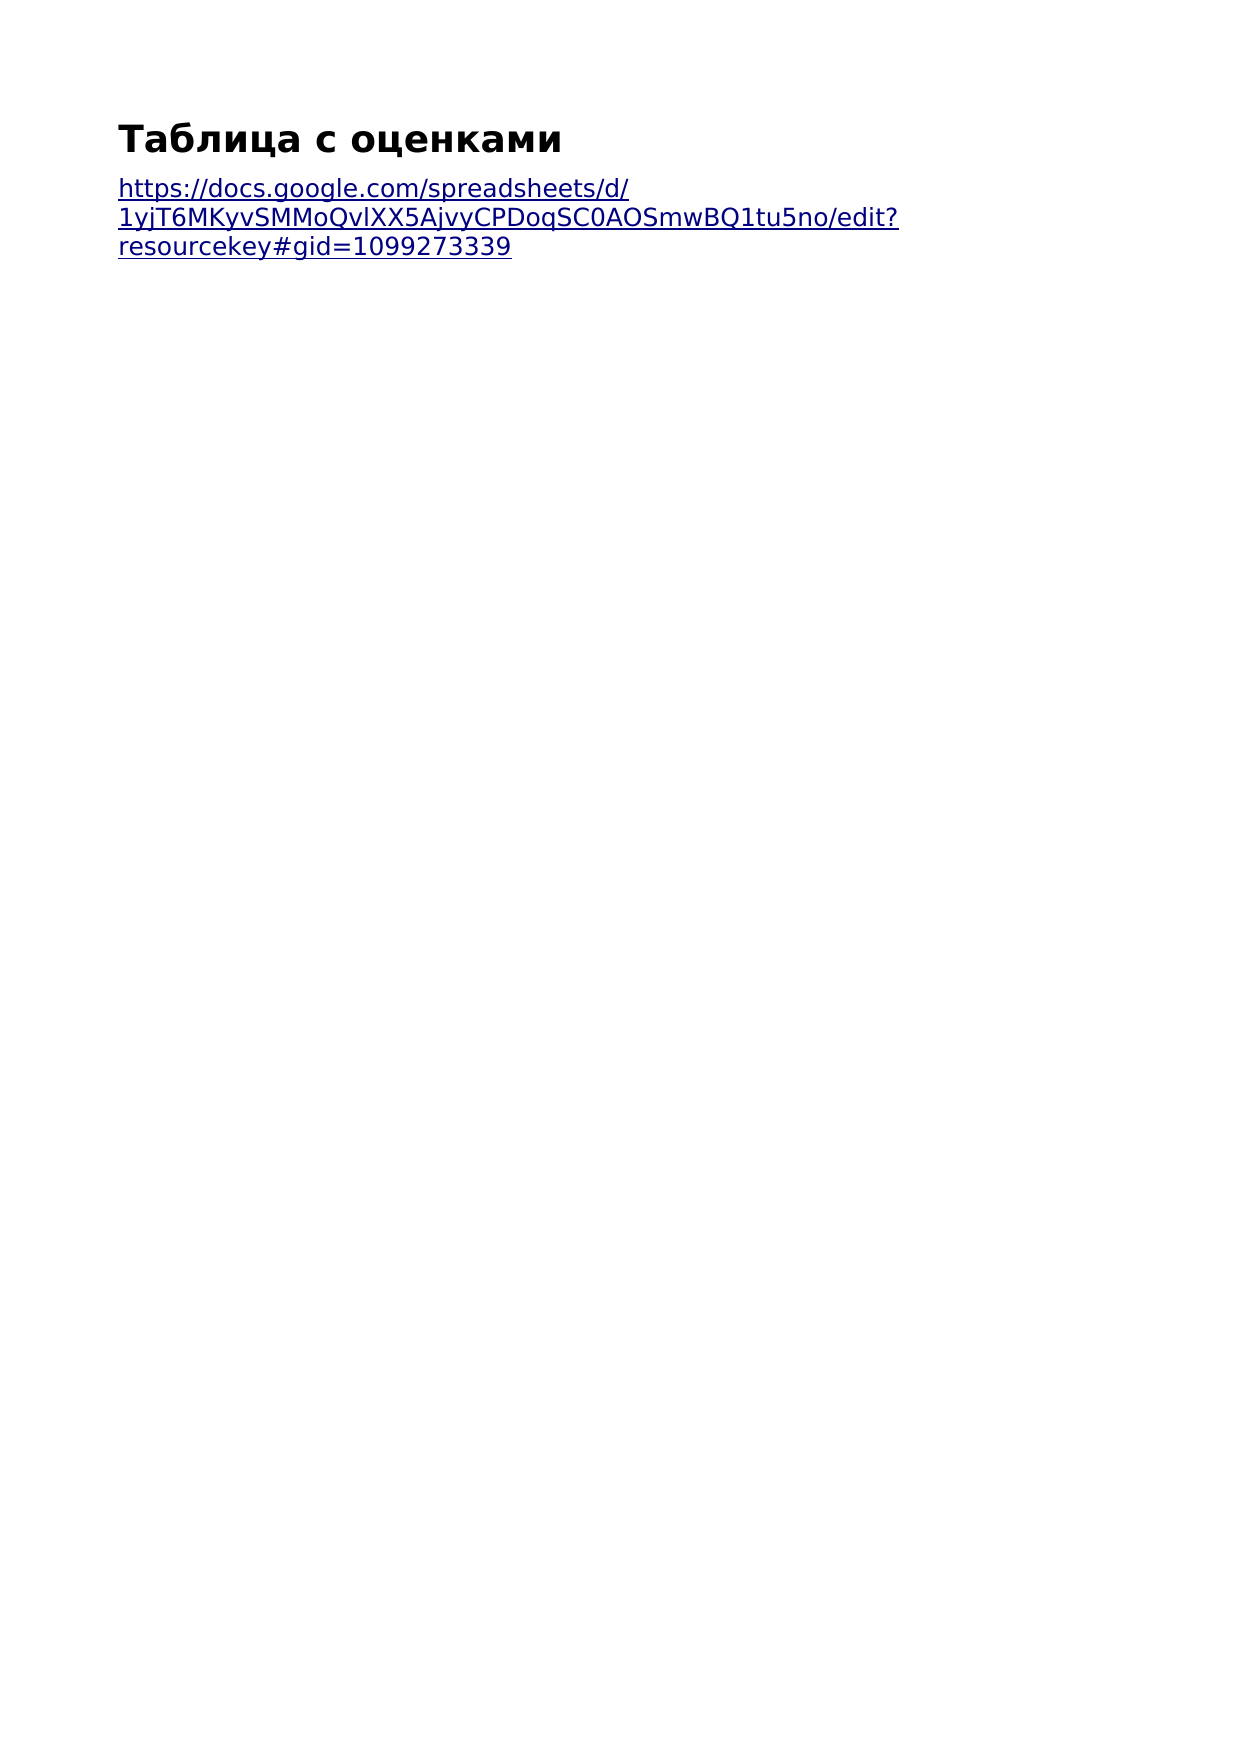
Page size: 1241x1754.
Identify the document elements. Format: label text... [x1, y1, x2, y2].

subtitle Таблица с оценками [118, 118, 1122, 162]
text https://docs.google.com/spreadsheets/d/1yjT6MKyvSMMoQvlXX5AjvyCPDoqSC0AOSmwBQ1tu5no/edit?resourcekey#gid=1099273339 [118, 174, 1122, 262]
